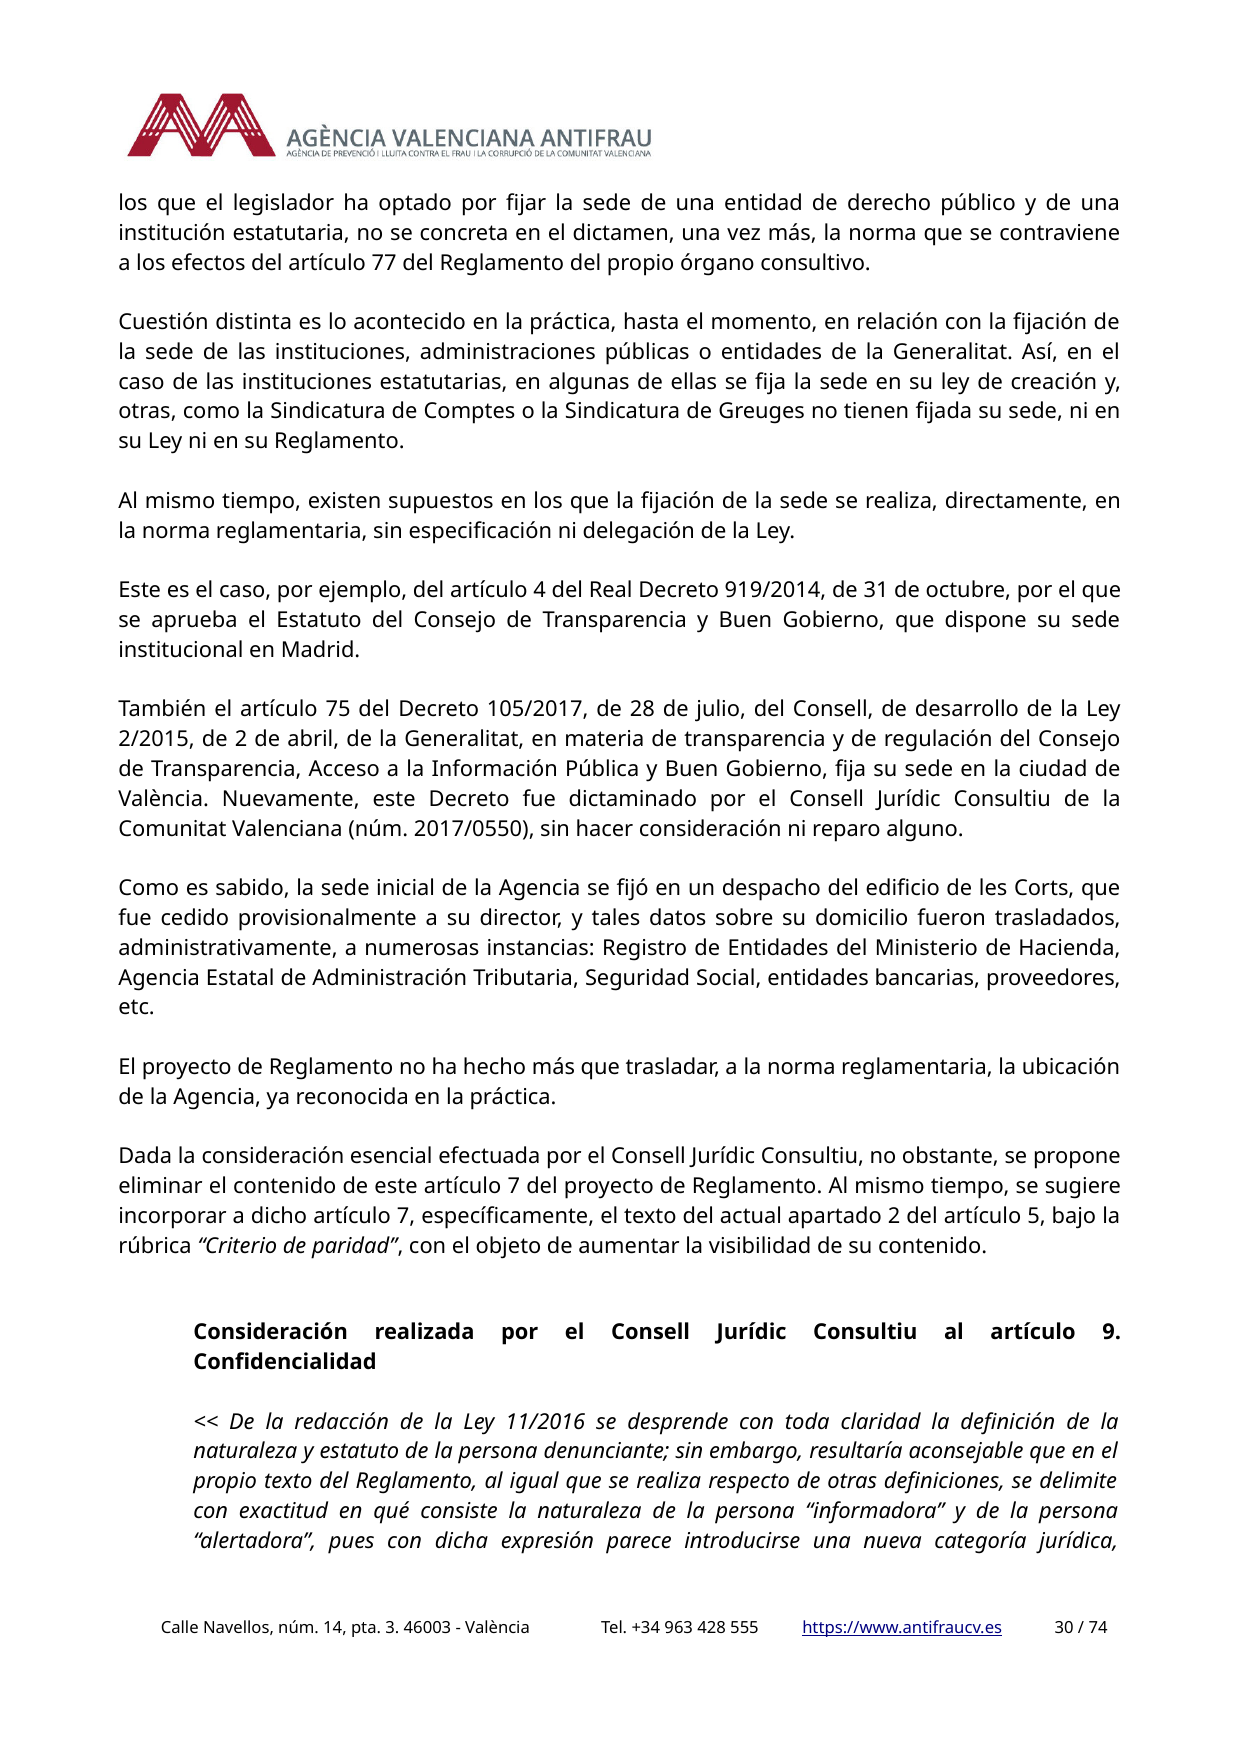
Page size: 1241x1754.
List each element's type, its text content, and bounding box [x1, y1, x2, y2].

picture [122, 81, 655, 166]
text los que el legislador ha optado por fijar la sede de una entidad de derecho público y de una institución estatutaria, no se concreta en el dictamen, una vez más, la norma que se contraviene a los efectos del artículo 77 del Reglamento del propio órgano consultivo. [118, 187, 1122, 276]
text Consideración realizada por el Consell Jurídic Consultiu al artículo 9. Confidencialidad [193, 1316, 1122, 1376]
text Dada la consideración esencial efectuada por el Consell Jurídic Consultiu, no obstante, se propone eliminar el contenido de este artículo 7 del proyecto de Reglamento. Al mismo tiempo, se sugiere incorporar a dicho artículo 7, específicamente, el texto del actual apartado 2 del artículo 5, bajo la rúbrica “Criterio de paridad”, con el objeto de aumentar la visibilidad de su contenido. [118, 1140, 1122, 1259]
text Cuestión distinta es lo acontecido en la práctica, hasta el momento, en relación con la fijación de la sede de las instituciones, administraciones públicas o entidades de la Generalitat. Así, en el caso de las instituciones estatutarias, en algunas de ellas se fija la sede en su ley de creación y, otras, como la Sindicatura de Comptes o la Sindicatura de Greuges no tienen fijada su sede, ni en su Ley ni en su Reglamento. [118, 306, 1122, 455]
text << De la redacción de la Ley 11/2016 se desprende con toda claridad la definición de la naturaleza y estatuto de la persona denunciante; sin embargo, resultaría aconsejable que en el propio texto del Reglamento, al igual que se realiza respecto de otras definiciones, se delimite con exactitud en qué consiste la naturaleza de la persona “informadora” y de la persona “alertadora”, pues con dicha expresión parece introducirse una nueva categoría jurídica, [193, 1406, 1122, 1555]
text También el artículo 75 del Decreto 105/2017, de 28 de julio, del Consell, de desarrollo de la Ley 2/2015, de 2 de abril, de la Generalitat, en materia de transparencia y de regulación del Consejo de Transparencia, Acceso a la Información Pública y Buen Gobierno, fija su sede en la ciudad de València. Nuevamente, este Decreto fue dictaminado por el Consell Jurídic Consultiu de la Comunitat Valenciana (núm. 2017/0550), sin hacer consideración ni reparo alguno. [118, 693, 1122, 842]
text Como es sabido, la sede inicial de la Agencia se fijó en un despacho del edificio de les Corts, que fue cedido provisionalmente a su director, y tales datos sobre su domicilio fueron trasladados, administrativamente, a numerosas instancias: Registro de Entidades del Ministerio de Hacienda, Agencia Estatal de Administración Tributaria, Seguridad Social, entidades bancarias, proveedores, etc. [118, 872, 1122, 1021]
text El proyecto de Reglamento no ha hecho más que trasladar, a la norma reglamentaria, la ubicación de la Agencia, ya reconocida en la práctica. [118, 1051, 1122, 1111]
text Al mismo tiempo, existen supuestos en los que la fijación de la sede se realiza, directamente, en la norma reglamentaria, sin especificación ni delegación de la Ley. [118, 485, 1122, 544]
text Este es el caso, por ejemplo, del artículo 4 del Real Decreto 919/2014, de 31 de octubre, por el que se aprueba el Estatuto del Consejo de Transparencia y Buen Gobierno, que dispone su sede institucional en Madrid. [118, 574, 1122, 664]
